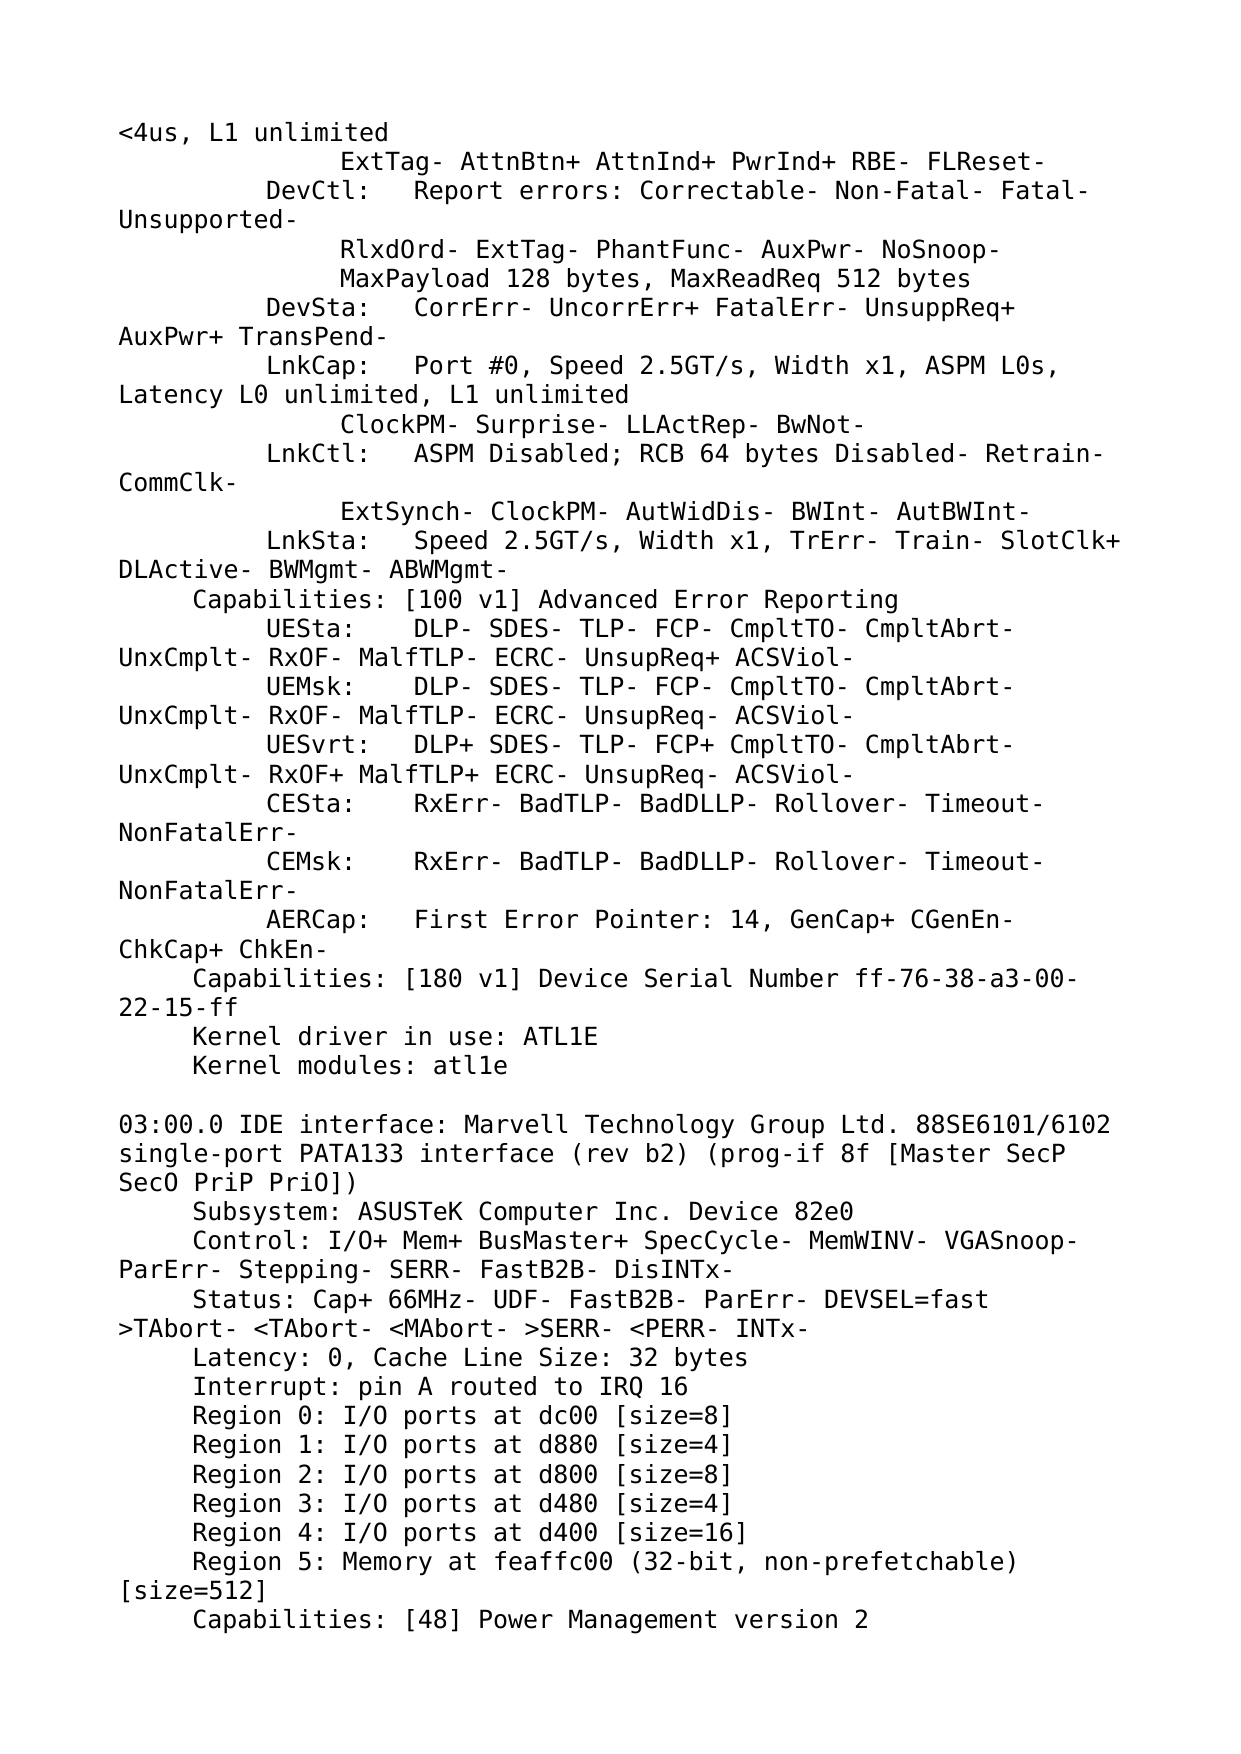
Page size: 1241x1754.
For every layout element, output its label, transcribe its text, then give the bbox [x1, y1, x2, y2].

text <4us, L1 unlimited ExtTag- AttnBtn+ AttnInd+ PwrInd+ RBE- FLReset- DevCtl: Report errors: Correctable- Non-Fatal- Fatal- Unsupported- RlxdOrd- ExtTag- PhantFunc- AuxPwr- NoSnoop- MaxPayload 128 bytes, MaxReadReq 512 bytes DevSta: CorrErr- UncorrErr+ FatalErr- UnsuppReq+ AuxPwr+ TransPend- LnkCap: Port #0, Speed 2.5GT/s, Width x1, ASPM L0s, Latency L0 unlimited, L1 unlimited ClockPM- Surprise- LLActRep- BwNot- LnkCtl: ASPM Disabled; RCB 64 bytes Disabled- Retrain- CommClk- ExtSynch- ClockPM- AutWidDis- BWInt- AutBWInt- LnkSta: Speed 2.5GT/s, Width x1, TrErr- Train- SlotClk+ DLActive- BWMgmt- ABWMgmt- Capabilities: [100 v1] Advanced Error Reporting UESta: DLP- SDES- TLP- FCP- CmpltTO- CmpltAbrt- UnxCmplt- RxOF- MalfTLP- ECRC- UnsupReq+ ACSViol- UEMsk: DLP- SDES- TLP- FCP- CmpltTO- CmpltAbrt- UnxCmplt- RxOF- MalfTLP- ECRC- UnsupReq- ACSViol- UESvrt: DLP+ SDES- TLP- FCP+ CmpltTO- CmpltAbrt- UnxCmplt- RxOF+ MalfTLP+ ECRC- UnsupReq- ACSViol- CESta: RxErr- BadTLP- BadDLLP- Rollover- Timeout- NonFatalErr- CEMsk: RxErr- BadTLP- BadDLLP- Rollover- Timeout- NonFatalErr- AERCap: First Error Pointer: 14, GenCap+ CGenEn- ChkCap+ ChkEn- Capabilities: [180 v1] Device Serial Number ff-76-38-a3-00-22-15-ff Kernel driver in use: ATL1E Kernel modules: atl1e 03:00.0 IDE interface: Marvell Technology Group Ltd. 88SE6101/6102 single-port PATA133 interface (rev b2) (prog-if 8f [Master SecP SecO PriP PriO]) Subsystem: ASUSTeK Computer Inc. Device 82e0 Control: I/O+ Mem+ BusMaster+ SpecCycle- MemWINV- VGASnoop- ParErr- Stepping- SERR- FastB2B- DisINTx- Status: Cap+ 66MHz- UDF- FastB2B- ParErr- DEVSEL=fast >TAbort- <TAbort- <MAbort- >SERR- <PERR- INTx- Latency: 0, Cache Line Size: 32 bytes Interrupt: pin A routed to IRQ 16 Region 0: I/O ports at dc00 [size=8] Region 1: I/O ports at d880 [size=4] Region 2: I/O ports at d800 [size=8] Region 3: I/O ports at d480 [size=4] Region 4: I/O ports at d400 [size=16] Region 5: Memory at feaffc00 (32-bit, non-prefetchable) [size=512] Capabilities: [48] Power Management version 2 [118, 118, 1122, 1635]
